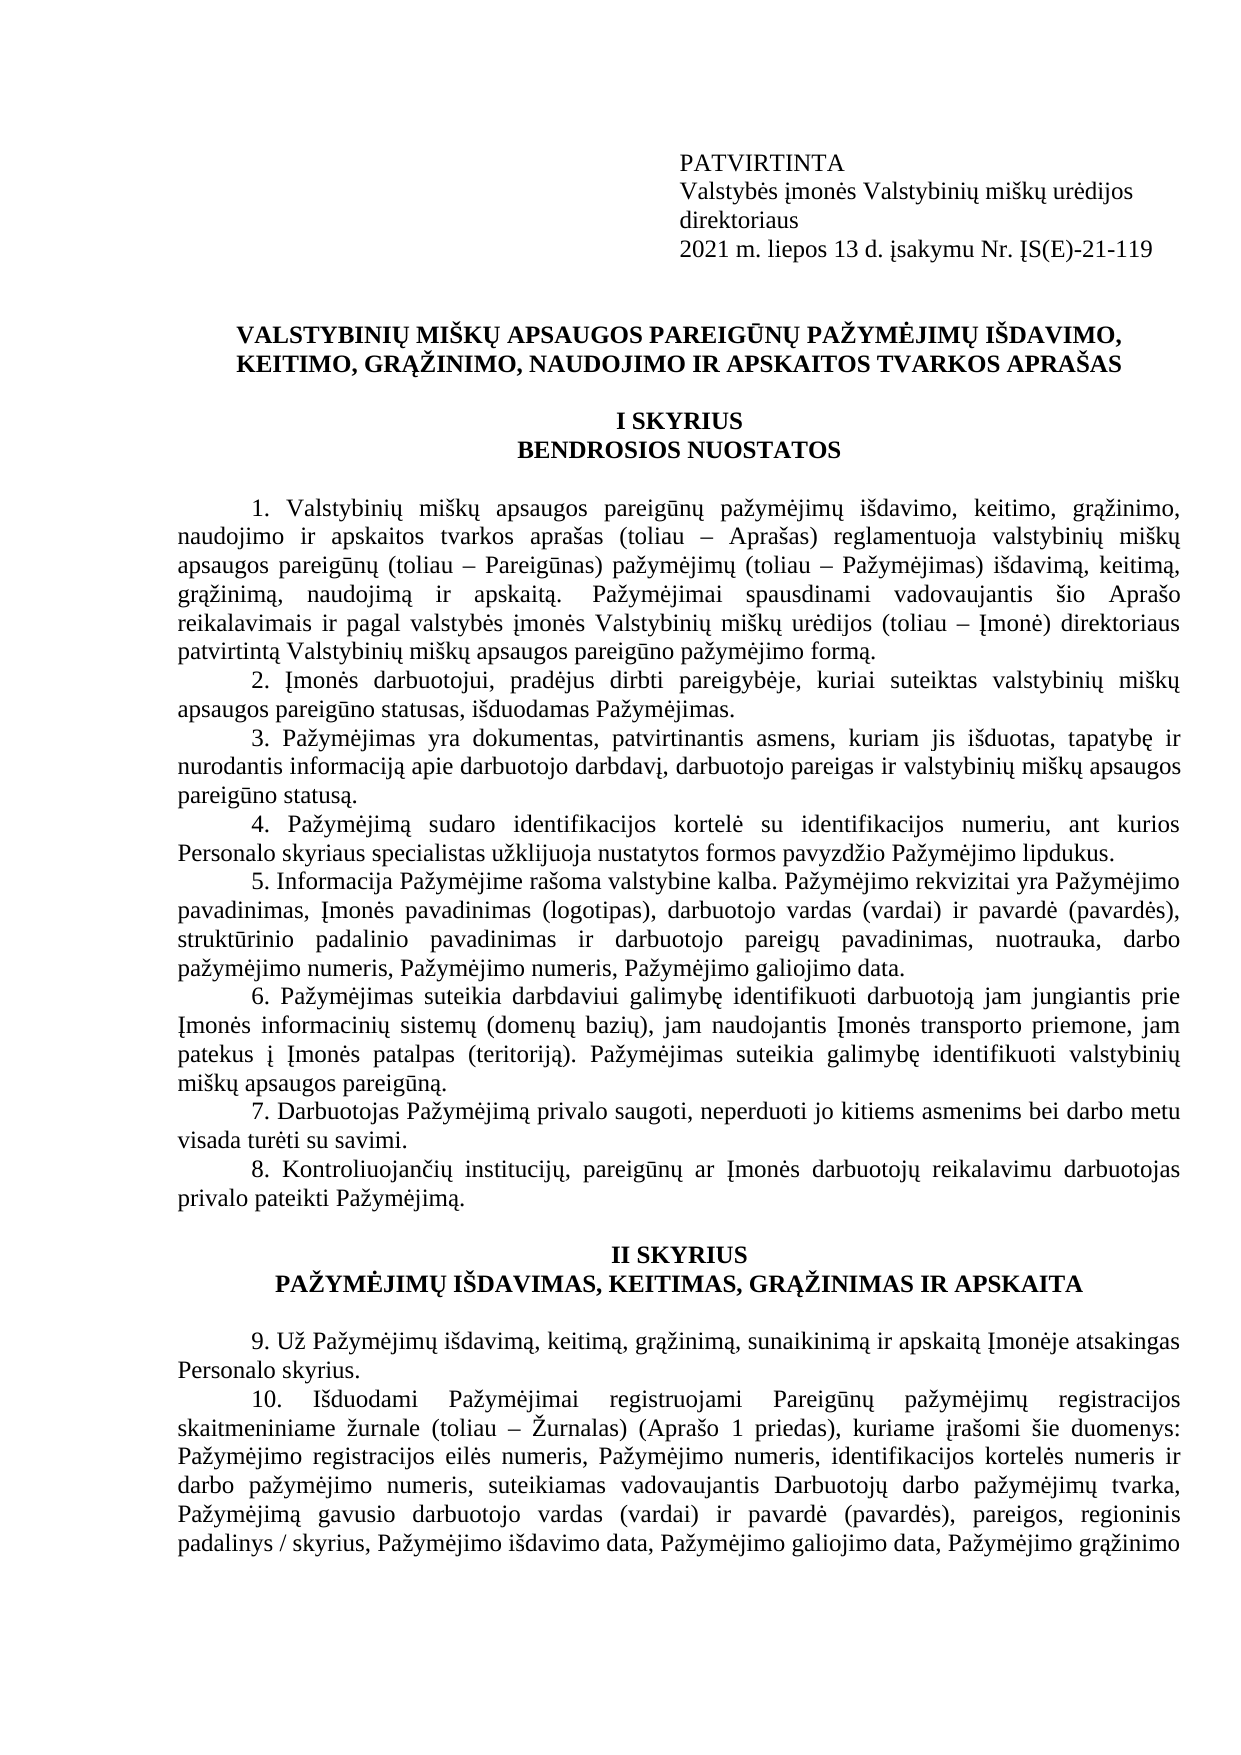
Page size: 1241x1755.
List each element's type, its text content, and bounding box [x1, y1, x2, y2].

text 8. Kontroliuojančių institucijų, pareigūnų ar Įmonės darbuotojų reikalavimu darbuotojas privalo pateikti Pažymėjimą. [177, 1154, 1181, 1211]
text PATVIRTINTA [177, 148, 1181, 176]
text direktoriaus [177, 205, 1181, 234]
text 7. Darbuotojas Pažymėjimą privalo saugoti, neperduoti jo kitiems asmenims bei darbo metu visada turėti su savimi. [177, 1096, 1181, 1154]
text 2021 m. liepos 13 d. įsakymu Nr. ĮS(E)-21-119 [177, 234, 1181, 263]
text 4. Pažymėjimą sudaro identifikacijos kortelė su identifikacijos numeriu, ant kurios Personalo skyriaus specialistas užklijuoja nustatytos formos pavyzdžio Pažymėjimo lipdukus. [177, 809, 1181, 866]
text 5. Informacija Pažymėjime rašoma valstybine kalba. Pažymėjimo rekvizitai yra Pažymėjimo pavadinimas, Įmonės pavadinimas (logotipas), darbuotojo vardas (vardai) ir pavardė (pavardės), struktūrinio padalinio pavadinimas ir darbuotojo pareigų pavadinimas, nuotrauka, darbo pažymėjimo numeris, Pažymėjimo numeris, Pažymėjimo galiojimo data. [177, 866, 1181, 981]
text I SKYRIUS [177, 406, 1181, 435]
text 3. Pažymėjimas yra dokumentas, patvirtinantis asmens, kuriam jis išduotas, tapatybę ir nurodantis informaciją apie darbuotojo darbdavį, darbuotojo pareigas ir valstybinių miškų apsaugos pareigūno statusą. [177, 723, 1181, 809]
text Ii skyrius [177, 1240, 1181, 1269]
text 2. Įmonės darbuotojui, pradėjus dirbti pareigybėje, kuriai suteiktas valstybinių miškų apsaugos pareigūno statusas, išduodamas Pažymėjimas. [177, 665, 1181, 723]
text PAŽYMĖJIMŲ IŠDAVIMAS, KEITIMAS, GRĄŽINIMAS IR APSKAITA [177, 1269, 1181, 1298]
text VALSTYBINIŲ MIŠKŲ apsaugos PAREIGŪNŲ PAŽYMĖJIMŲ IŠDAVIMO, KEITIMO, GRĄŽINIMO, NAUDOJIMO IR APSKAITOS TVARKOS APRAŠAS [177, 320, 1181, 378]
text 1. Valstybinių miškų apsaugos pareigūnų pažymėjimų išdavimo, keitimo, grąžinimo, naudojimo ir apskaitos tvarkos aprašas (toliau – Aprašas) reglamentuoja valstybinių miškų apsaugos pareigūnų (toliau – Pareigūnas) pažymėjimų (toliau – Pažymėjimas) išdavimą, keitimą, grąžinimą, naudojimą ir apskaitą. Pažymėjimai spausdinami vadovaujantis šio Aprašo reikalavimais ir pagal valstybės įmonės Valstybinių miškų urėdijos (toliau – Įmonė) direktoriaus patvirtintą Valstybinių miškų apsaugos pareigūno pažymėjimo formą. [177, 493, 1181, 665]
text BENDROSIOS NUOSTATOS [177, 435, 1181, 464]
text 9. Už Pažymėjimų išdavimą, keitimą, grąžinimą, sunaikinimą ir apskaitą Įmonėje atsakingas Personalo skyrius. [177, 1326, 1181, 1384]
text Valstybės įmonės Valstybinių miškų urėdijos [177, 176, 1181, 205]
text 10. Išduodami Pažymėjimai registruojami Pareigūnų pažymėjimų registracijos skaitmeniniame žurnale (toliau – Žurnalas) (Aprašo 1 priedas), kuriame įrašomi šie duomenys: Pažymėjimo registracijos eilės numeris, Pažymėjimo numeris, identifikacijos kortelės numeris ir darbo pažymėjimo numeris, suteikiamas vadovaujantis Darbuotojų darbo pažymėjimų tvarka, Pažymėjimą gavusio darbuotojo vardas (vardai) ir pavardė (pavardės), pareigos, regioninis padalinys / skyrius, Pažymėjimo išdavimo data, Pažymėjimo galiojimo data, Pažymėjimo grąžinimo [177, 1384, 1181, 1556]
text 6. Pažymėjimas suteikia darbdaviui galimybę identifikuoti darbuotoją jam jungiantis prie Įmonės informacinių sistemų (domenų bazių), jam naudojantis Įmonės transporto priemone, jam patekus į Įmonės patalpas (teritoriją). Pažymėjimas suteikia galimybę identifikuoti valstybinių miškų apsaugos pareigūną. [177, 981, 1181, 1096]
